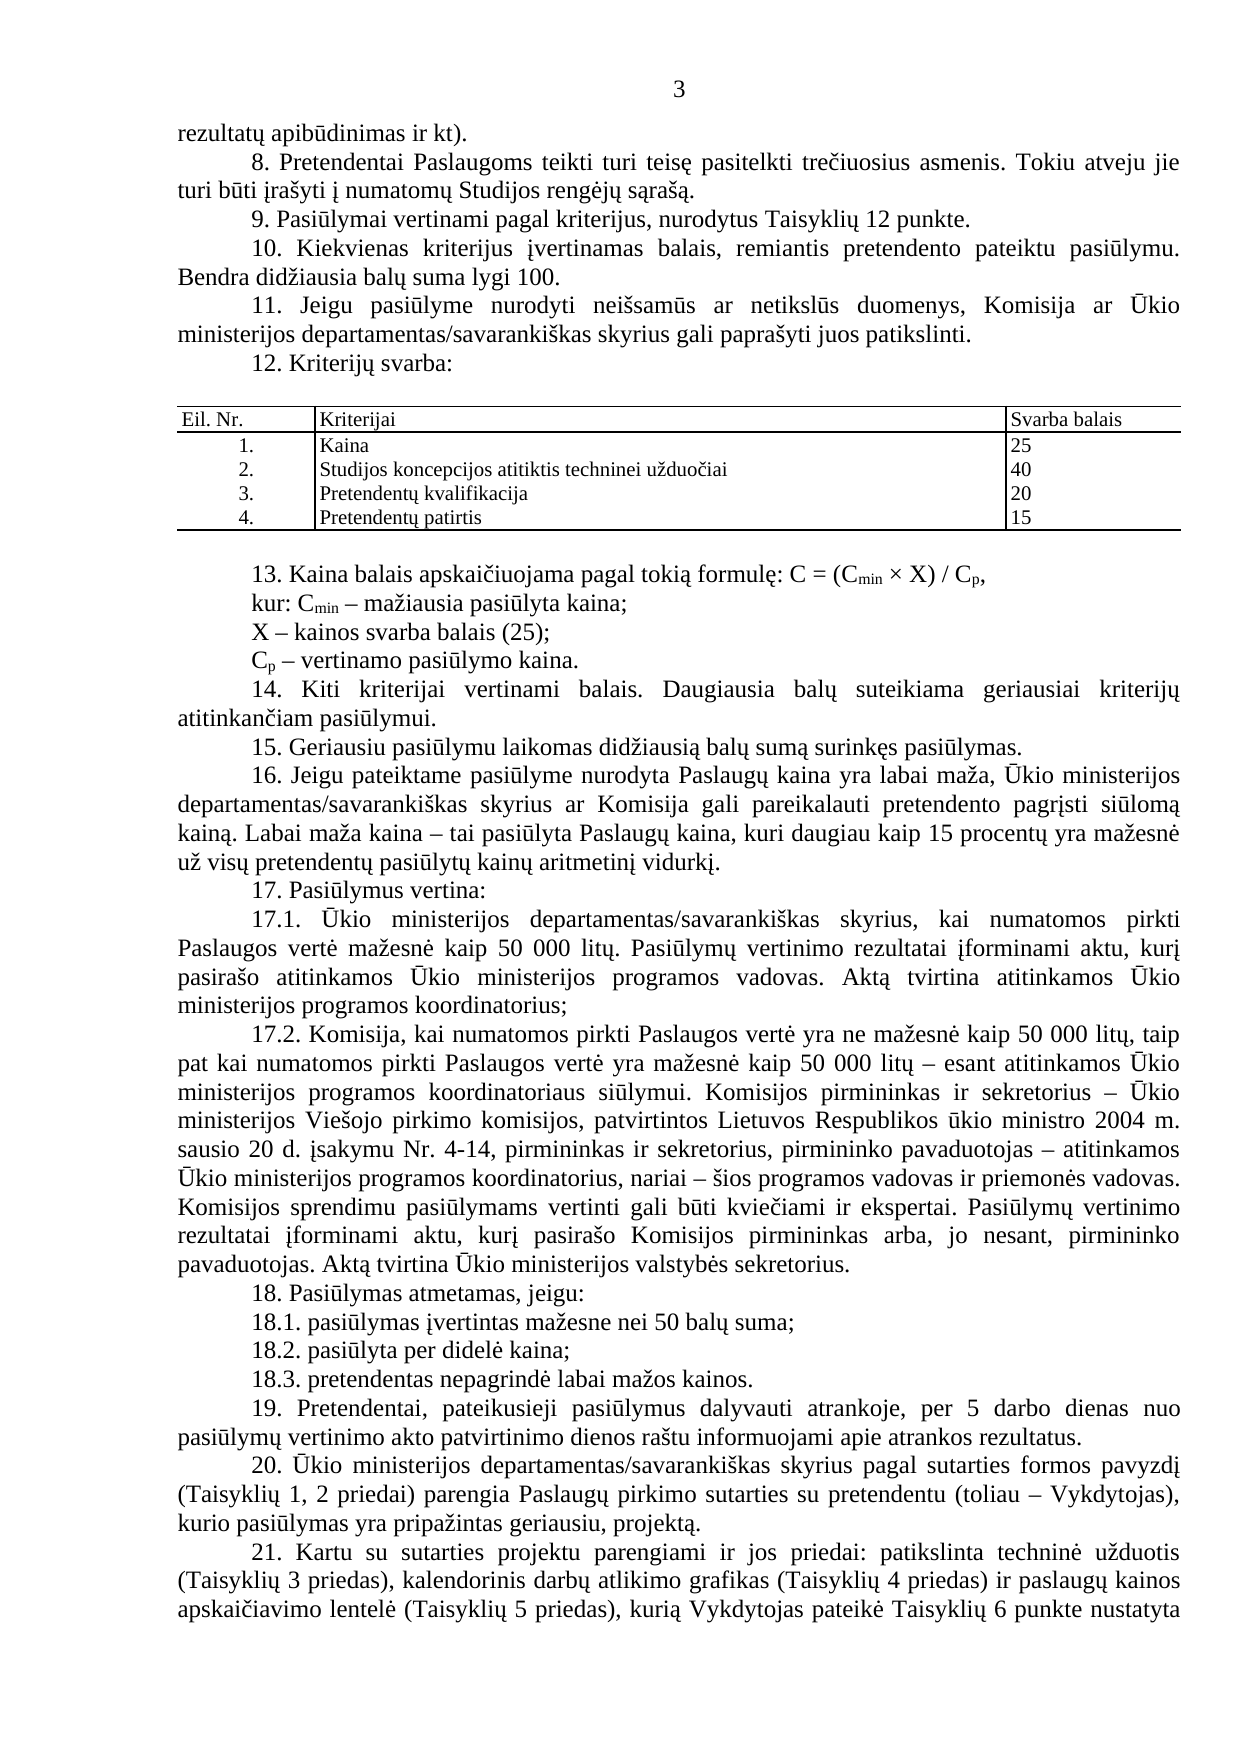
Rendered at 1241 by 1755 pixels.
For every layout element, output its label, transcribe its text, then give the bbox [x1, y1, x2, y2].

text 10. Kiekvienas kriterijus įvertinamas balais, remiantis pretendento pateiktu pasiūlymu. Bendra didžiausia balų suma lygi 100. [177, 233, 1181, 291]
text Cp – vertinamo pasiūlymo kaina. [177, 646, 1181, 674]
table_cell 20 [1177, 481, 1181, 505]
text 18.1. pasiūlymas įvertintas mažesne nei 50 balų suma; [177, 1307, 1181, 1336]
table_cell 1. [177, 433, 181, 457]
text 12. Kriterijų svarba: [177, 348, 1181, 377]
table_cell 25 [1177, 433, 1181, 457]
text 17.1. Ūkio ministerijos departamentas/savarankiškas skyrius, kai numatomos pirkti Paslaugos vertė mažesnė kaip 50 000 litų. Pasiūlymų vertinimo rezultatai įforminami aktu, kurį pasirašo atitinkamos Ūkio ministerijos programos vadovas. Aktą tvirtina atitinkamos Ūkio ministerijos programos koordinatorius; [177, 904, 1181, 1019]
text 17.2. Komisija, kai numatomos pirkti Paslaugos vertė yra ne mažesnė kaip 50 000 litų, taip pat kai numatomos pirkti Paslaugos vertė yra mažesnė kaip 50 000 litų – esant atitinkamos Ūkio ministerijos programos koordinatoriaus siūlymui. Komisijos pirmininkas ir sekretorius – Ūkio ministerijos Viešojo pirkimo komisijos, patvirtintos Lietuvos Respublikos ūkio ministro 2004 m. sausio 20 d. įsakymu Nr. 4-14, pirmininkas ir sekretorius, pirmininko pavaduotojas – atitinkamos Ūkio ministerijos programos koordinatorius, nariai – šios programos vadovas ir priemonės vadovas. Komisijos sprendimu pasiūlymams vertinti gali būti kviečiami ir ekspertai. Pasiūlymų vertinimo rezultatai įforminami aktu, kurį pasirašo Komisijos pirmininkas arba, jo nesant, pirmininko pavaduotojas. Aktą tvirtina Ūkio ministerijos valstybės sekretorius. [177, 1019, 1181, 1278]
table_cell 3. [177, 481, 181, 505]
text 9. Pasiūlymai vertinami pagal kriterijus, nurodytus Taisyklių 12 punkte. [177, 204, 1181, 233]
text 14. Kiti kriterijai vertinami balais. Daugiausia balų suteikiama geriausiai kriterijų atitinkančiam pasiūlymui. [177, 674, 1181, 732]
text rezultatų apibūdinimas ir kt). [177, 118, 1181, 147]
text 19. Pretendentai, pateikusieji pasiūlymus dalyvauti atrankoje, per 5 darbo dienas nuo pasiūlymų vertinimo akto patvirtinimo dienos raštu informuojami apie atrankos rezultatus. [177, 1393, 1181, 1451]
text 17. Pasiūlymus vertina: [177, 876, 1181, 904]
text 18.3. pretendentas nepagrindė labai mažos kainos. [177, 1364, 1181, 1393]
table_cell 2. [177, 457, 181, 481]
text kur: Cmin – mažiausia pasiūlyta kaina; [177, 588, 1181, 617]
text 15. Geriausiu pasiūlymu laikomas didžiausią balų sumą surinkęs pasiūlymas. [177, 732, 1181, 761]
table_cell 15 [1177, 505, 1181, 529]
text 8. Pretendentai Paslaugoms teikti turi teisę pasitelkti trečiuosius asmenis. Tokiu atveju jie turi būti įrašyti į numatomų Studijos rengėjų sąrašą. [177, 147, 1181, 204]
text X – kainos svarba balais (25); [177, 617, 1181, 646]
text 18.2. pasiūlyta per didelė kaina; [177, 1336, 1181, 1364]
text 18. Pasiūlymas atmetamas, jeigu: [177, 1278, 1181, 1307]
table_cell 40 [1177, 457, 1181, 481]
text 21. Kartu su sutarties projektu parengiami ir jos priedai: patikslinta techninė užduotis (Taisyklių 3 priedas), kalendorinis darbų atlikimo grafikas (Taisyklių 4 priedas) ir paslaugų kainos apskaičiavimo lentelė (Taisyklių 5 priedas), kurią Vykdytojas pateikė Taisyklių 6 punkte nustatyta [177, 1537, 1181, 1623]
text 16. Jeigu pateiktame pasiūlyme nurodyta Paslaugų kaina yra labai maža, Ūkio ministerijos departamentas/savarankiškas skyrius ar Komisija gali pareikalauti pretendento pagrįsti siūlomą kainą. Labai maža kaina – tai pasiūlyta Paslaugų kaina, kuri daugiau kaip 15 procentų yra mažesnė už visų pretendentų pasiūlytų kainų aritmetinį vidurkį. [177, 761, 1181, 876]
text 13. Kaina balais apskaičiuojama pagal tokią formulę: C = (Cmin × X) / Cp, [177, 559, 1181, 588]
table_cell 4. [177, 505, 181, 529]
text 11. Jeigu pasiūlyme nurodyti neišsamūs ar netikslūs duomenys, Komisija ar Ūkio ministerijos departamentas/savarankiškas skyrius gali paprašyti juos patikslinti. [177, 291, 1181, 348]
text 20. Ūkio ministerijos departamentas/savarankiškas skyrius pagal sutarties formos pavyzdį (Taisyklių 1, 2 priedai) parengia Paslaugų pirkimo sutarties su pretendentu (toliau – Vykdytojas), kurio pasiūlymas yra pripažintas geriausiu, projektą. [177, 1451, 1181, 1537]
